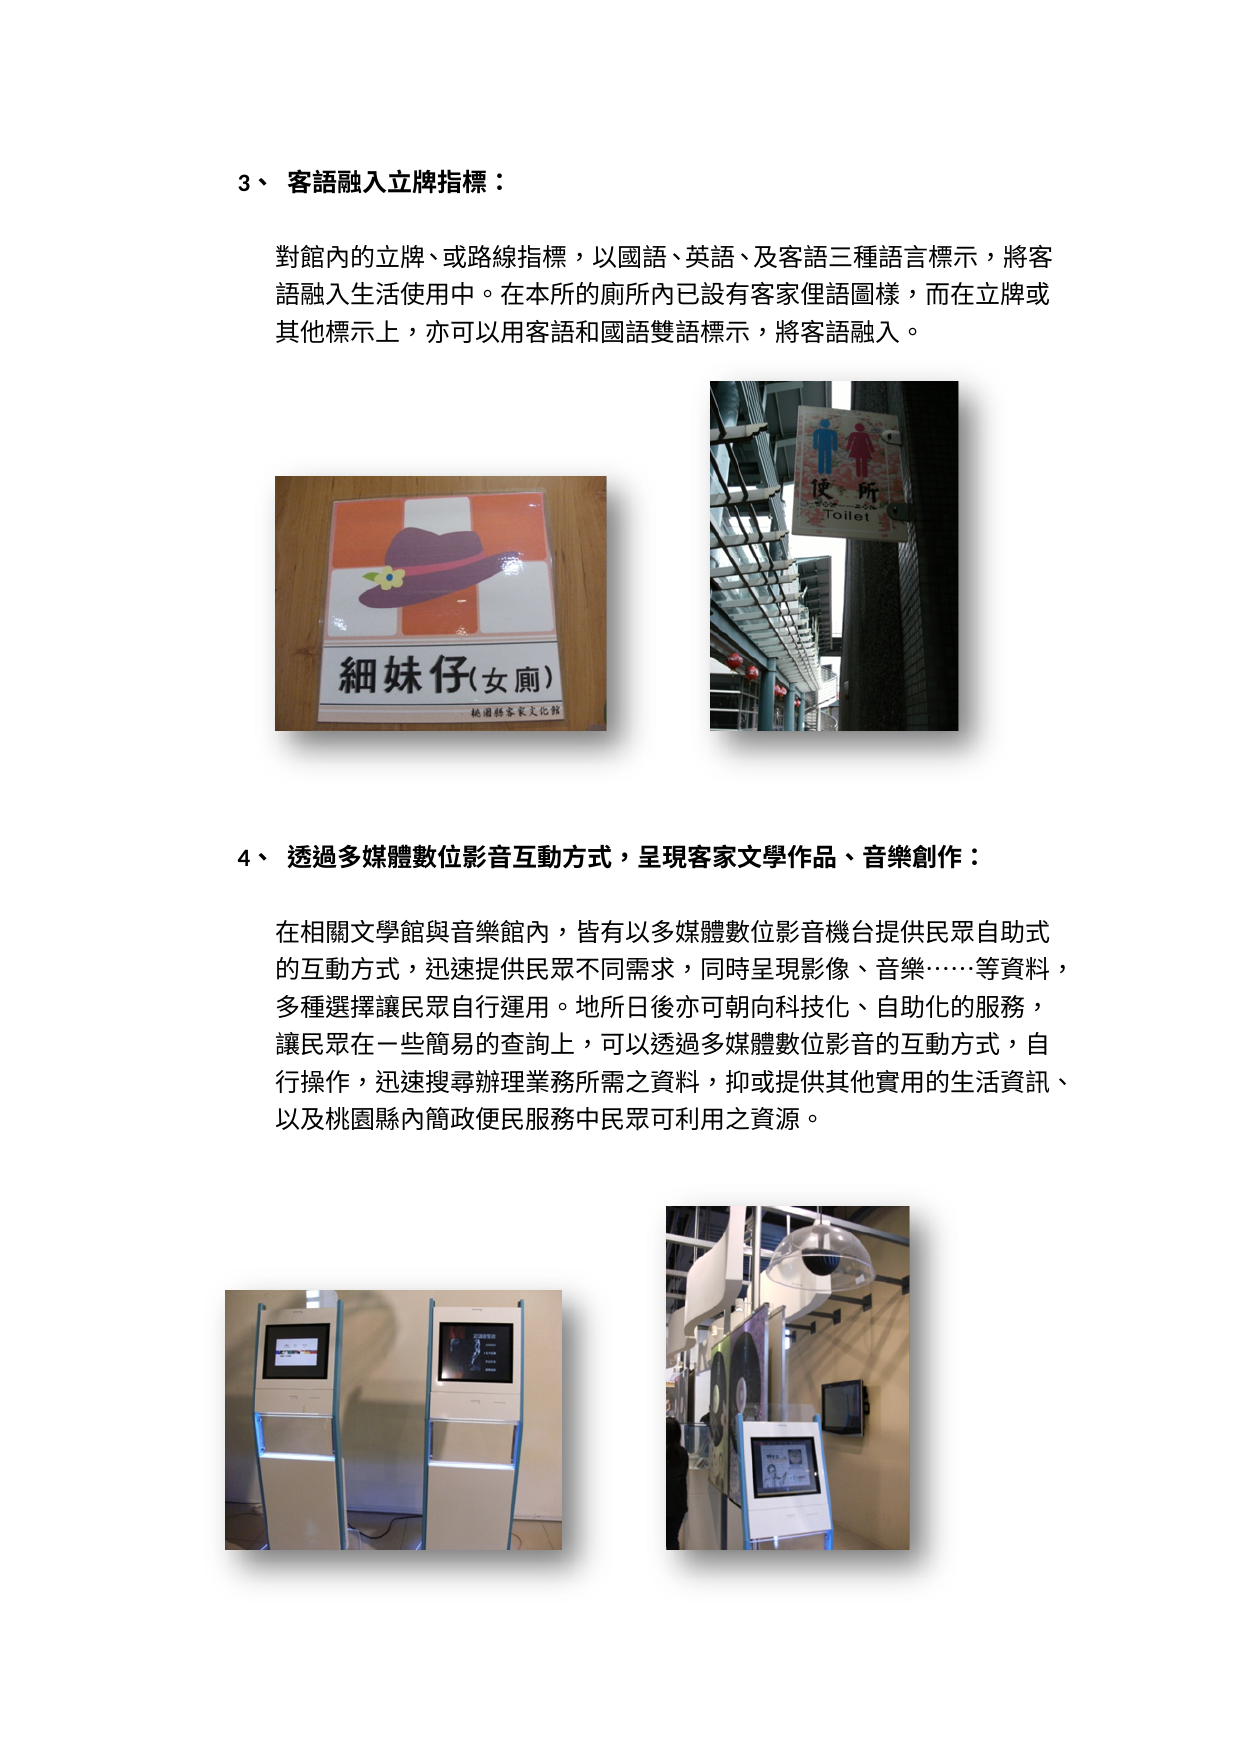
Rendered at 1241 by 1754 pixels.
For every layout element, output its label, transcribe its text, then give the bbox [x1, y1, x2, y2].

text 對館內的立牌、或路線指標，以國語、英語、及客語三種語言標示，將客語融入生活使用中。在本所的廁所內已設有客家俚語圖樣，而在立牌或其他標示上，亦可以用客語和國語雙語標示，將客語融入。 [275, 237, 1053, 349]
list 透過多媒體數位影音互動方式，呈現客家文學作品、音樂創作： [237, 837, 1053, 874]
picture [203, 1268, 613, 1602]
picture [253, 454, 657, 783]
picture [689, 358, 1008, 783]
picture [645, 1183, 959, 1602]
list 客語融入立牌指標： [237, 162, 1053, 199]
text 在相關文學館與音樂館內，皆有以多媒體數位影音機台提供民眾自助式的互動方式，迅速提供民眾不同需求，同時呈現影像、音樂……等資料，多種選擇讓民眾自行運用。地所日後亦可朝向科技化、自助化的服務，讓民眾在ㄧ些簡易的查詢上，可以透過多媒體數位影音的互動方式，自行操作，迅速搜尋辦理業務所需之資料，抑或提供其他實用的生活資訊、以及桃園縣內簡政便民服務中民眾可利用之資源。 [275, 912, 1053, 1137]
